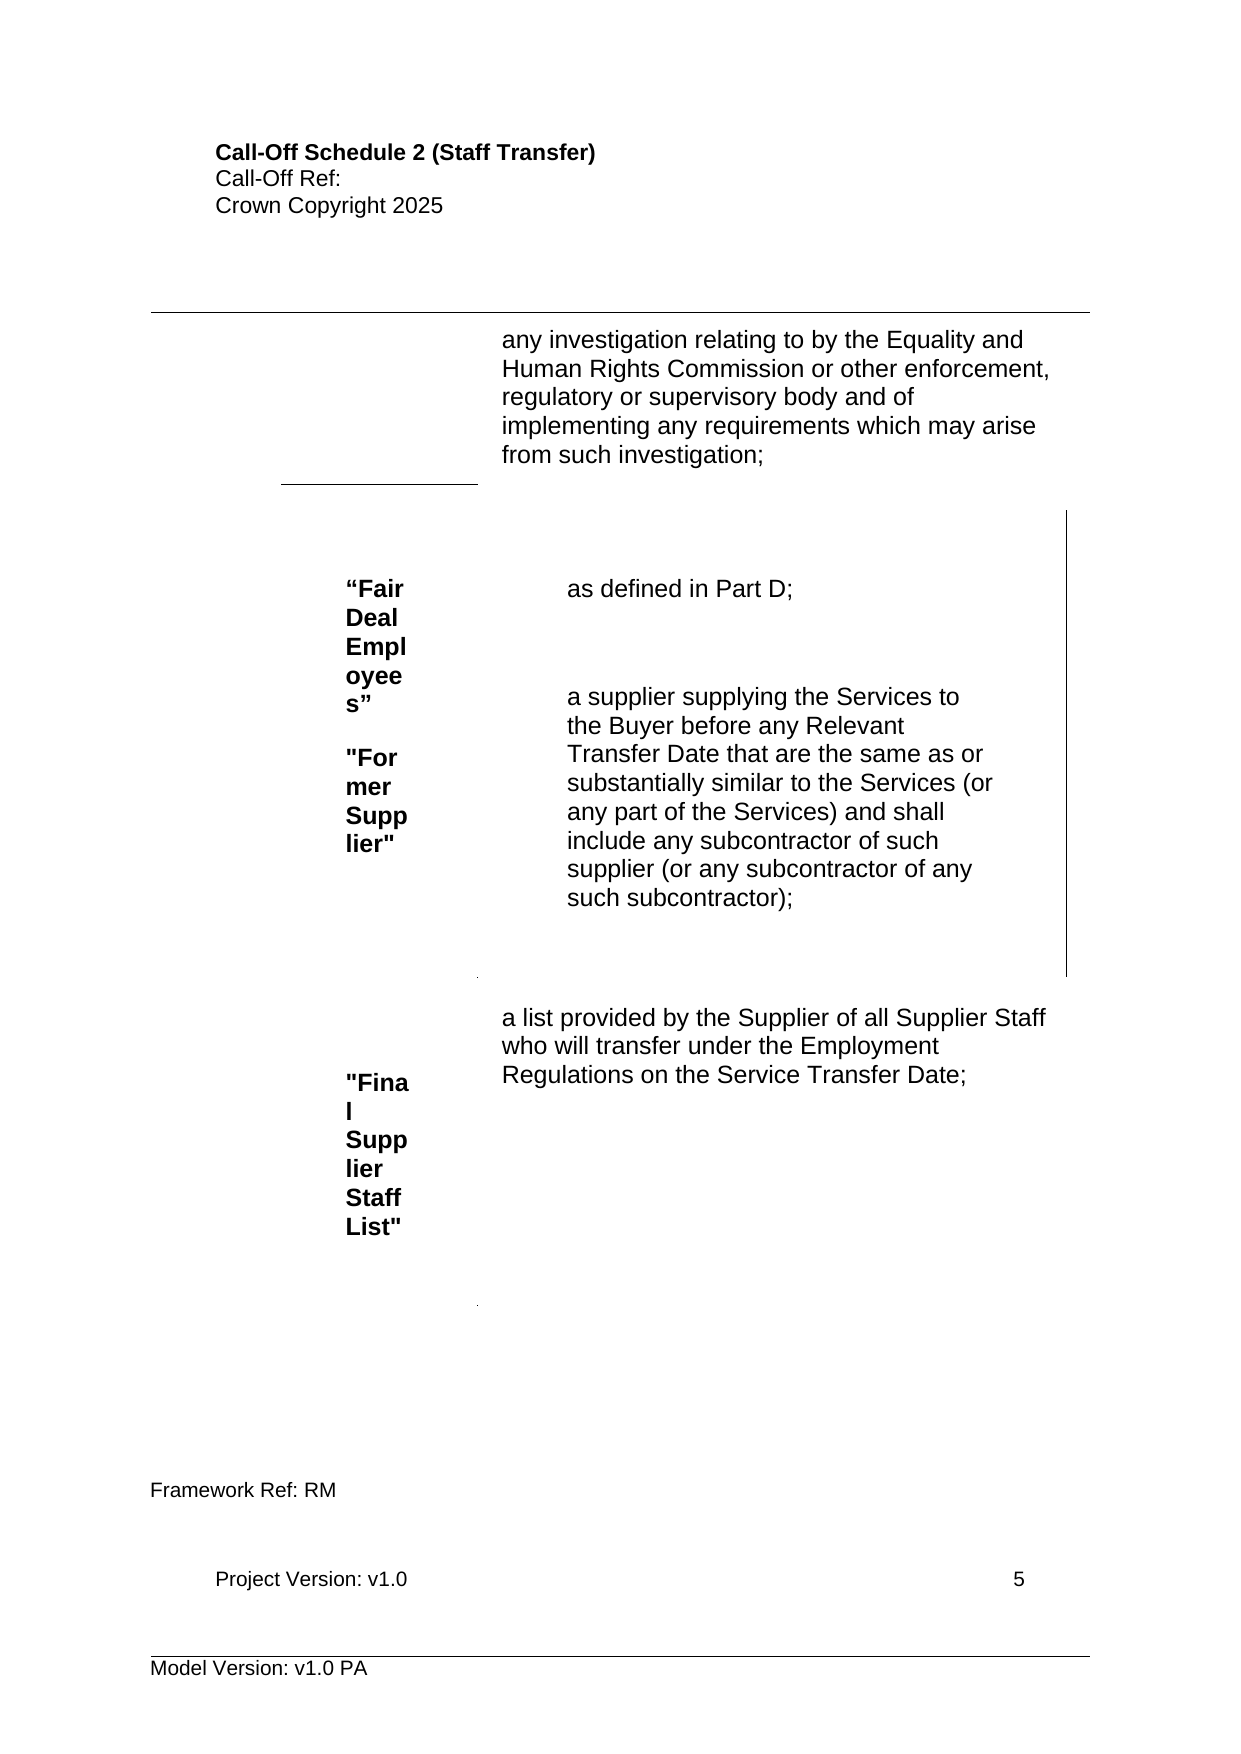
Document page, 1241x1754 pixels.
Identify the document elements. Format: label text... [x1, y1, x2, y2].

table_cell as defined in Part D; a supplier supplying the Services to the Buyer before any Relevant Transfer Date that are the same as or substantially similar to the Services (or any part of the Services) and shall include any subcontractor of such supplier (or any subcontractor of any such subcontractor); [490, 497, 1078, 990]
table_cell [194, 313, 490, 497]
table_cell a list provided by the Supplier of all Supplier Staff who will transfer under the Employment Regulations on the Service Transfer Date; [490, 990, 1078, 1318]
table_cell "Final Supplier Staff List" [194, 990, 490, 1318]
table_cell any investigation relating to by the Equality and Human Rights Commission or other enforcement, regulatory or supervisory body and of implementing any requirements which may arise from such investigation; [490, 313, 1078, 497]
table_cell “Fair Deal Employees” "Former Supplier" [194, 497, 490, 990]
